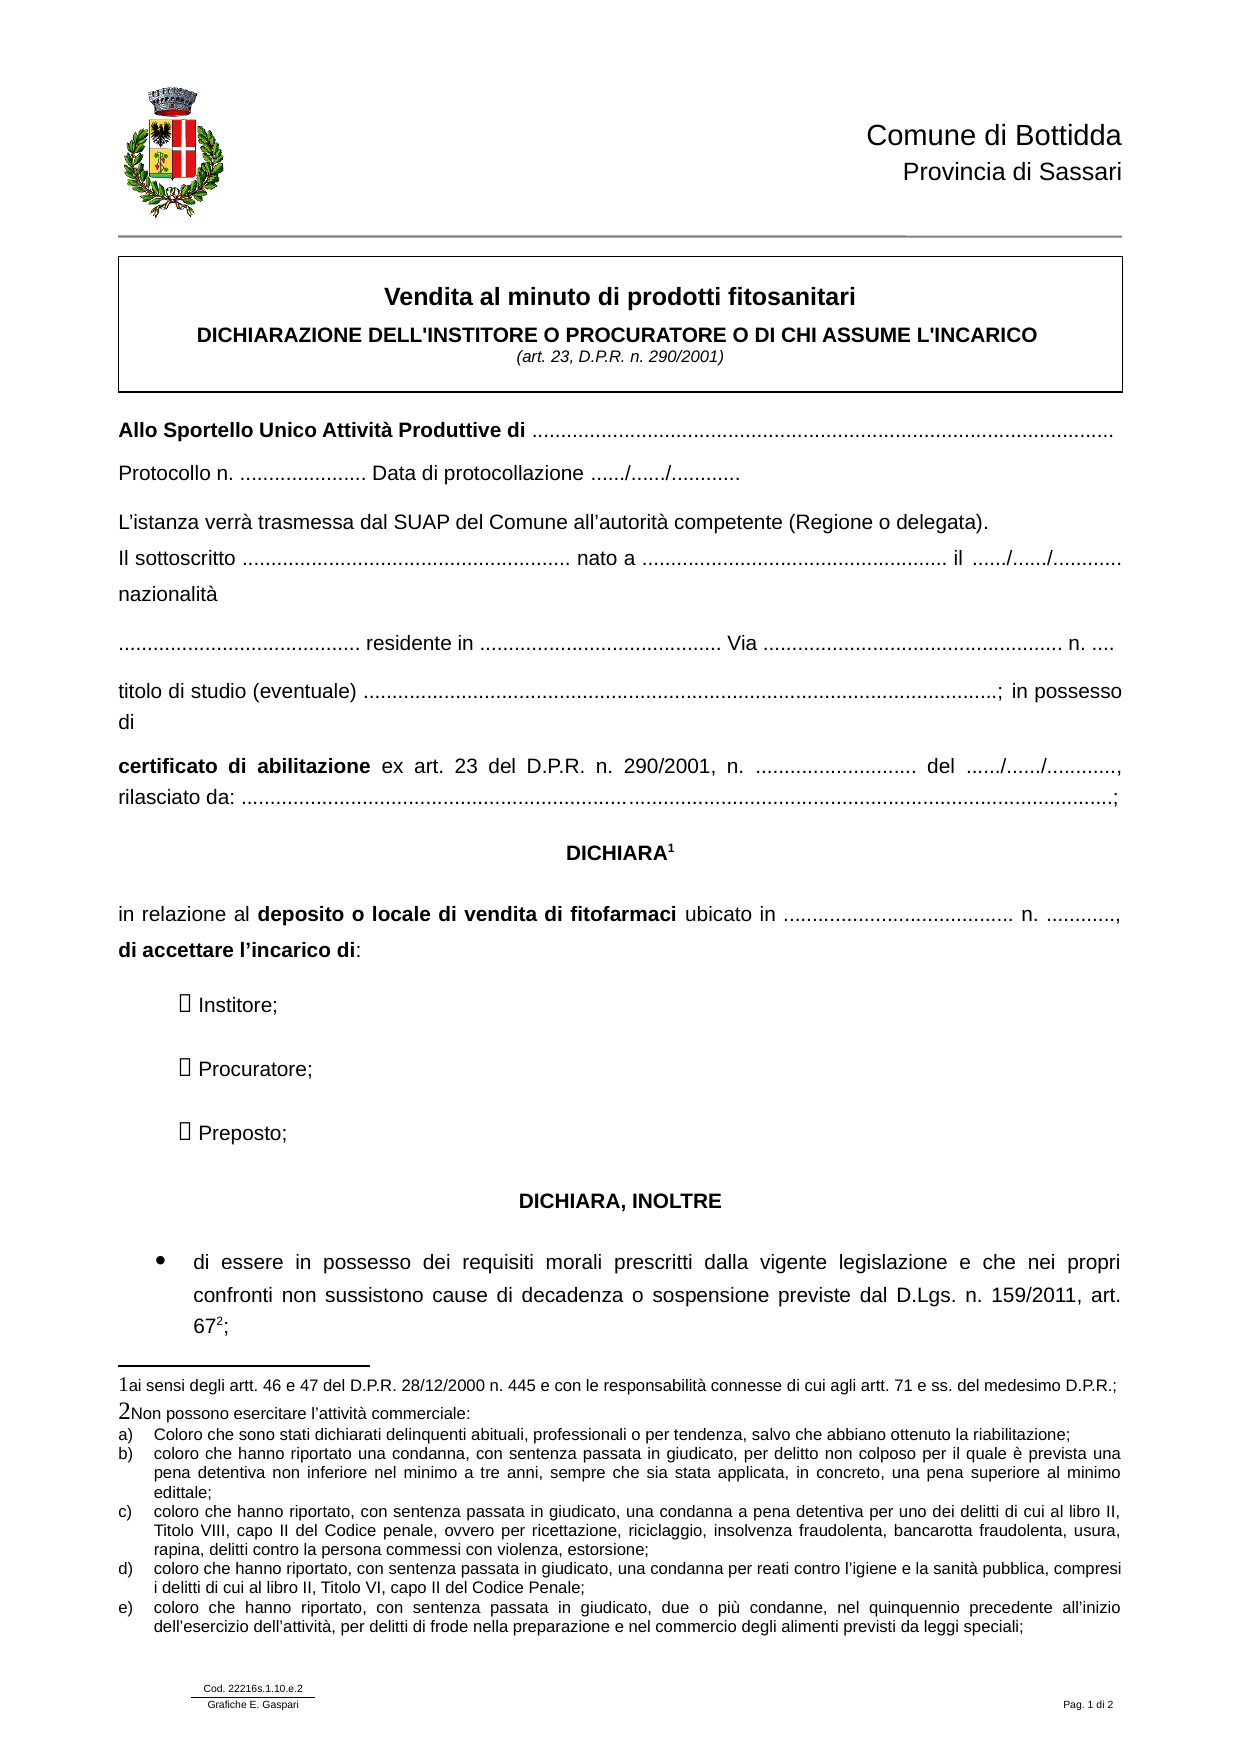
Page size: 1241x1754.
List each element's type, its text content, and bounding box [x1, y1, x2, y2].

text DICHIARA [118, 841, 1122, 865]
text .......................................... residente in .......................................... Via .................................................... n. .... [118, 630, 1122, 654]
list coloro che hanno riportato, con sentenza passata in giudicato, due o più condanne, nel quinquennio precedente all’inizio dell’esercizio dell’attività, per delitti di frode nella preparazione e nel commercio degli alimenti previsti da leggi speciali; [118, 1597, 1122, 1636]
list coloro che hanno riportato una condanna, con sentenza passata in giudicato, per delitto non colposo per il quale è prevista una pena detentiva non inferiore nel minimo a tre anni, sempre che sia stata applicata, in concreto, una pena superiore al minimo edittale; [118, 1444, 1122, 1502]
list di essere in possesso dei requisiti morali prescritti dalla vigente legislazione e che nei propri confronti non sussistono cause di decadenza o sospensione previste dal D.Lgs. n. 159/2011, art. 67; [156, 1250, 1122, 1337]
text  Procuratore; [177, 1050, 1122, 1084]
text Il sottoscritto ......................................................... nato a ..................................................... il ....../....../............ nazionalità [118, 546, 1122, 606]
list Non possono esercitare l’attività commerciale: [118, 1396, 1122, 1425]
text DICHIARA, INOLTRE [118, 1189, 1122, 1213]
text certificato di abilitazione ex art. 23 del D.P.R. n. 290/2001, n. ............................ del ....../....../............, rilasciato da: .......................................................................................................................................................; [118, 753, 1122, 809]
text Comune di Bottidda [224, 118, 1122, 152]
text  Preposto; [177, 1113, 1122, 1147]
text Allo Sportello Unico Attività Produttive di ..................................................................................................... [118, 417, 1122, 441]
text ai sensi degli artt. 46 e 47 del D.P.R. 28/12/2000 n. 445 e con le responsabilità connesse di cui agli artt. 71 e ss. del medesimo D.P.R.; [118, 1372, 1122, 1396]
list coloro che hanno riportato, con sentenza passata in giudicato, una condanna a pena detentiva per uno dei delitti di cui al libro II, Titolo VIII, capo II del Codice penale, ovvero per ricettazione, riciclaggio, insolvenza fraudolenta, bancarotta fraudolenta, usura, rapina, delitti contro la persona commessi con violenza, estorsione; [118, 1502, 1122, 1559]
table_header Vendita al minuto di prodotti fitosanitari DICHIARAZIONE DELL'INSTITORE O PROCURATORE O DI CHI ASSUME L'INCARICO (art. 23, D.P.R. n. 290/2001) [119, 257, 1122, 391]
text Protocollo n. ...................... Data di protocollazione ....../....../............ [118, 461, 1122, 485]
text in relazione al deposito o locale di vendita di fitofarmaci ubicato in ........................................ n. ............, di accettare l’incarico di: [118, 902, 1122, 962]
text L’istanza verrà trasmessa dal SUAP del Comune all’autorità competente (Regione o delegata). [118, 509, 1122, 533]
picture [122, 87, 224, 219]
text  Institore; [177, 986, 1122, 1020]
text titolo di studio (eventuale) ..............................................................................................................; in possesso di [118, 679, 1122, 734]
list Coloro che sono stati dichiarati delinquenti abituali, professionali o per tendenza, salvo che abbiano ottenuto la riabilitazione; [118, 1425, 1122, 1444]
list coloro che hanno riportato, con sentenza passata in giudicato, una condanna per reati contro l’igiene e la sanità pubblica, compresi i delitti di cui al libro II, Titolo VI, capo II del Codice Penale; [118, 1559, 1122, 1597]
text Provincia di Sassari [224, 157, 1122, 185]
